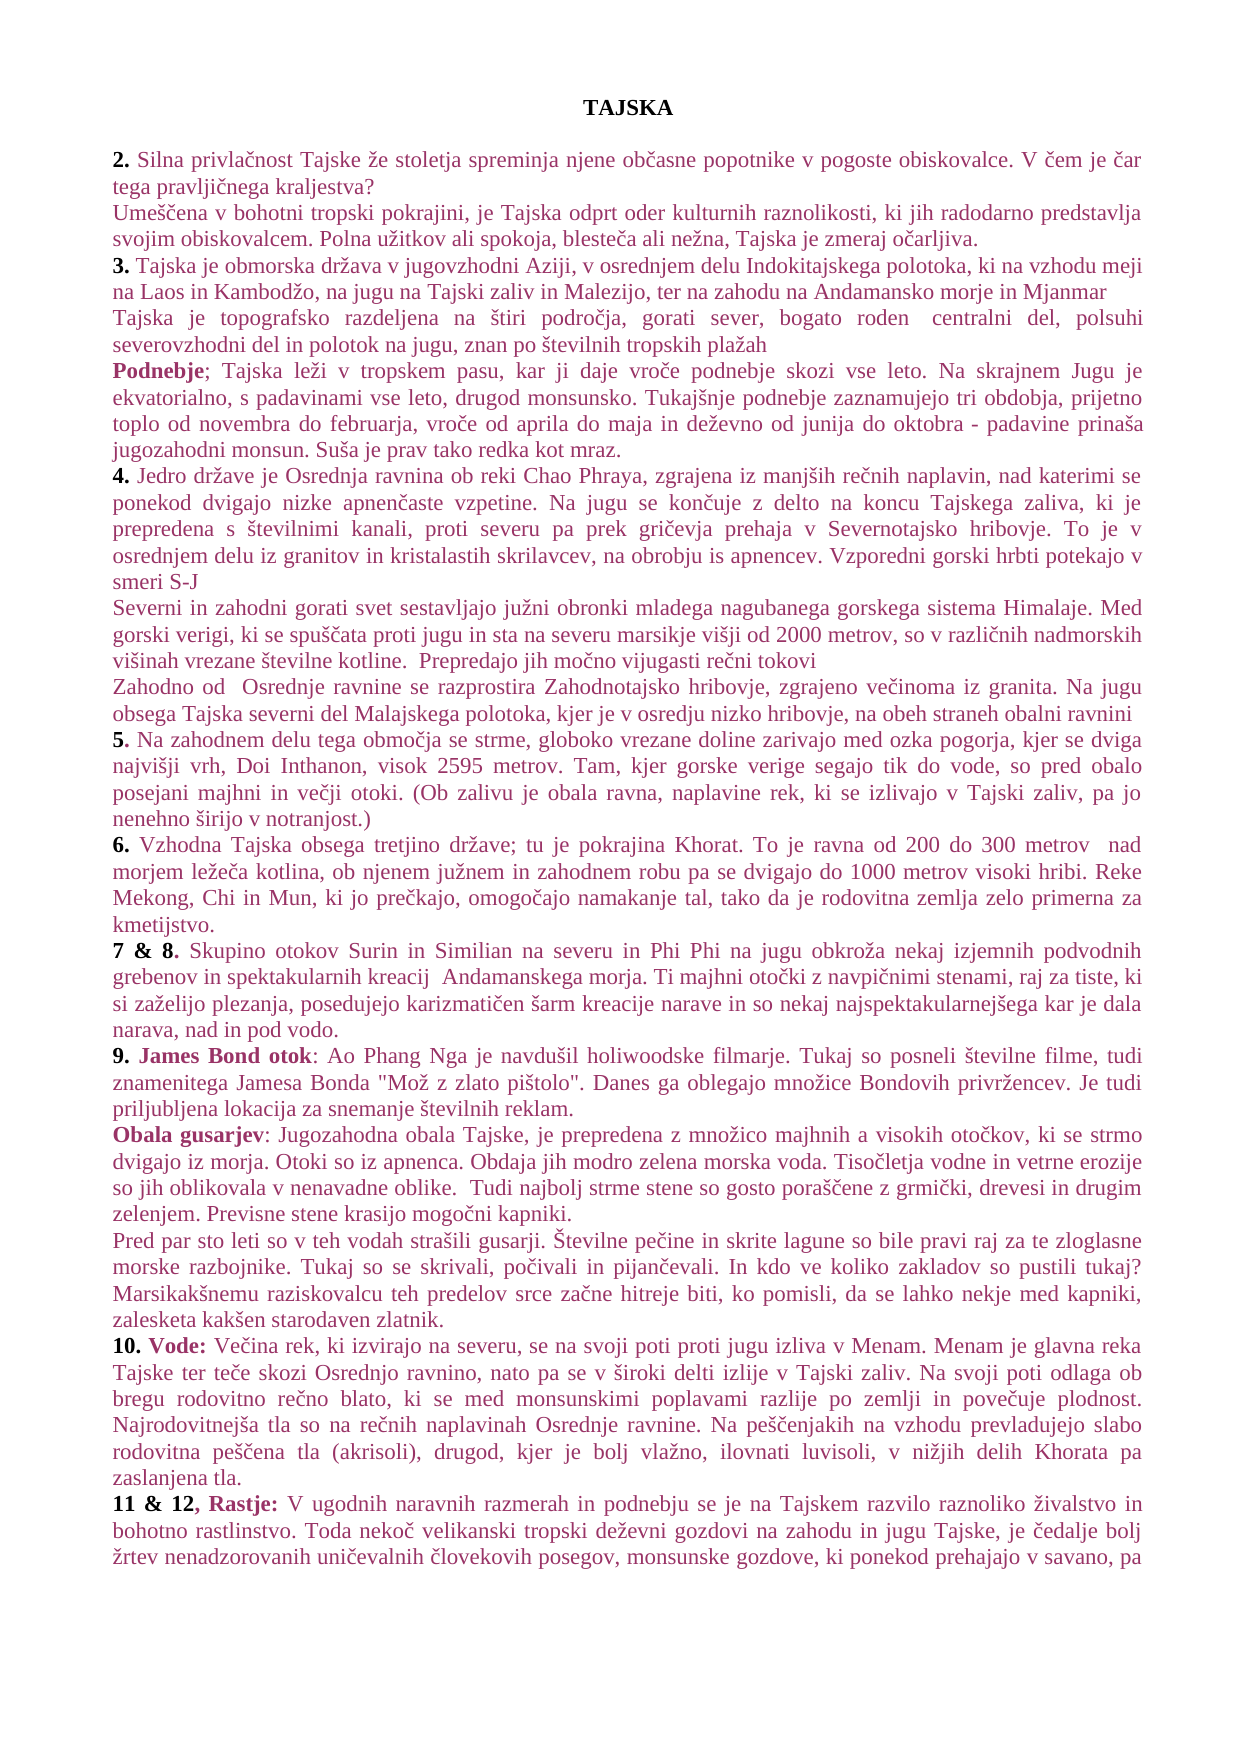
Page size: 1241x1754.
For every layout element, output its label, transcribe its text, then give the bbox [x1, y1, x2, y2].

text Zahodno od Osrednje ravnine se razprostira Zahodnotajsko hribovje, zgrajeno večinoma iz granita. Na jugu obsega Tajska severni del Malajskega polotoka, kjer je v osredju nizko hribovje, na obeh straneh obalni ravnini [112, 673, 1144, 726]
text Pred par sto leti so v teh vodah strašili gusarji. Številne pečine in skrite lagune so bile pravi raj za te zloglasne morske razbojnike. Tukaj so se skrivali, počivali in pijančevali. In kdo ve koliko zakladov so pustili tukaj? Marsikakšnemu raziskovalcu teh predelov srce začne hitreje biti, ko pomisli, da se lahko nekje med kapniki, zalesketa kakšen starodaven zlatnik. [112, 1227, 1144, 1332]
text Podnebje; Tajska leži v tropskem pasu, kar ji daje vroče podnebje skozi vse leto. Na skrajnem Jugu je ekvatorialno, s padavinami vse leto, drugod monsunsko. Tukajšnje podnebje zaznamujejo tri obdobja, prijetno toplo od novembra do februarja, vroče od aprila do maja in deževno od junija do oktobra - padavine prinaša jugozahodni monsun. Suša je prav tako redka kot mraz. [112, 357, 1144, 463]
text 6. Vzhodna Tajska obsega tretjino države; tu je pokrajina Khorat. To je ravna od 200 do 300 metrov nad morjem ležeča kotlina, ob njenem južnem in zahodnem robu pa se dvigajo do 1000 metrov visoki hribi. Reke Mekong, Chi in Mun, ki jo prečkajo, omogočajo namakanje tal, tako da je rodovitna zemlja zelo primerna za kmetijstvo. [112, 832, 1144, 937]
text 3. Tajska je obmorska država v jugovzhodni Aziji, v osrednjem delu Indokitajskega polotoka, ki na vzhodu meji na Laos in Kambodžo, na jugu na Tajski zaliv in Malezijo, ter na zahodu na Andamansko morje in Mjanmar [112, 252, 1144, 304]
text Tajska je topografsko razdeljena na štiri področja, gorati sever, bogato roden centralni del, polsuhi severovzhodni del in polotok na jugu, znan po številnih tropskih plažah [112, 304, 1144, 357]
text TAJSKA [112, 94, 1144, 120]
text 7 & 8. Skupino otokov Surin in Similian na severu in Phi Phi na jugu obkroža nekaj izjemnih podvodnih grebenov in spektakularnih kreacij Andamanskega morja. Ti majhni otočki z navpičnimi stenami, raj za tiste, ki si zaželijo plezanja, posedujejo karizmatičen šarm kreacije narave in so nekaj najspektakularnejšega kar je dala narava, nad in pod vodo. [112, 937, 1144, 1042]
text 5. Na zahodnem delu tega območja se strme, globoko vrezane doline zarivajo med ozka pogorja, kjer se dviga najvišji vrh, Doi Inthanon, visok 2595 metrov. Tam, kjer gorske verige segajo tik do vode, so pred obalo posejani majhni in večji otoki. (Ob zalivu je obala ravna, naplavine rek, ki se izlivajo v Tajski zaliv, pa jo nenehno širijo v notranjost.) [112, 726, 1144, 832]
text Severni in zahodni gorati svet sestavljajo južni obronki mladega nagubanega gorskega sistema Himalaje. Med gorski verigi, ki se spuščata proti jugu in sta na severu marsikje višji od 2000 metrov, so v različnih nadmorskih višinah vrezane številne kotline. Prepredajo jih močno vijugasti rečni tokovi [112, 594, 1144, 673]
text 11 & 12, Rastje: V ugodnih naravnih razmerah in podnebju se je na Tajskem razvilo raznoliko živalstvo in bohotno rastlinstvo. Toda nekoč velikanski tropski deževni gozdovi na zahodu in jugu Tajske, je čedalje bolj žrtev nenadzorovanih uničevalnih človekovih posegov, monsunske gozdove, ki ponekod prehajajo v savano, pa [112, 1490, 1144, 1569]
text 9. James Bond otok: Ao Phang Nga je navdušil holiwoodske filmarje. Tukaj so posneli številne filme, tudi znamenitega Jamesa Bonda "Mož z zlato pištolo". Danes ga oblegajo množice Bondovih privržencev. Je tudi priljubljena lokacija za snemanje številnih reklam. [112, 1042, 1144, 1121]
text Umeščena v bohotni tropski pokrajini, je Tajska odprt oder kulturnih raznolikosti, ki jih radodarno predstavlja svojim obiskovalcem. Polna užitkov ali spokoja, blesteča ali nežna, Tajska je zmeraj očarljiva. [112, 199, 1144, 252]
text 4. Jedro države je Osrednja ravnina ob reki Chao Phraya, zgrajena iz manjših rečnih naplavin, nad katerimi se ponekod dvigajo nizke apnenčaste vzpetine. Na jugu se končuje z delto na koncu Tajskega zaliva, ki je prepredena s številnimi kanali, proti severu pa prek gričevja prehaja v Severnotajsko hribovje. To je v osrednjem delu iz granitov in kristalastih skrilavcev, na obrobju is apnencev. Vzporedni gorski hrbti potekajo v smeri S-J [112, 463, 1144, 594]
text Obala gusarjev: Jugozahodna obala Tajske, je prepredena z množico majhnih a visokih otočkov, ki se strmo dvigajo iz morja. Otoki so iz apnenca. Obdaja jih modro zelena morska voda. Tisočletja vodne in vetrne erozije so jih oblikovala v nenavadne oblike. Tudi najbolj strme stene so gosto poraščene z grmički, drevesi in drugim zelenjem. Previsne stene krasijo mogočni kapniki. [112, 1121, 1144, 1227]
text 2. Silna privlačnost Tajske že stoletja spreminja njene občasne popotnike v pogoste obiskovalce. V čem je čar tega pravljičnega kraljestva? [112, 146, 1144, 199]
text 10. Vode: Večina rek, ki izvirajo na severu, se na svoji poti proti jugu izliva v Menam. Menam je glavna reka Tajske ter teče skozi Osrednjo ravnino, nato pa se v široki delti izlije v Tajski zaliv. Na svoji poti odlaga ob bregu rodovitno rečno blato, ki se med monsunskimi poplavami razlije po zemlji in povečuje plodnost. Najrodovitnejša tla so na rečnih naplavinah Osrednje ravnine. Na peščenjakih na vzhodu prevladujejo slabo rodovitna peščena tla (akrisoli), drugod, kjer je bolj vlažno, ilovnati luvisoli, v nižjih delih Khorata pa zaslanjena tla. [112, 1332, 1144, 1490]
